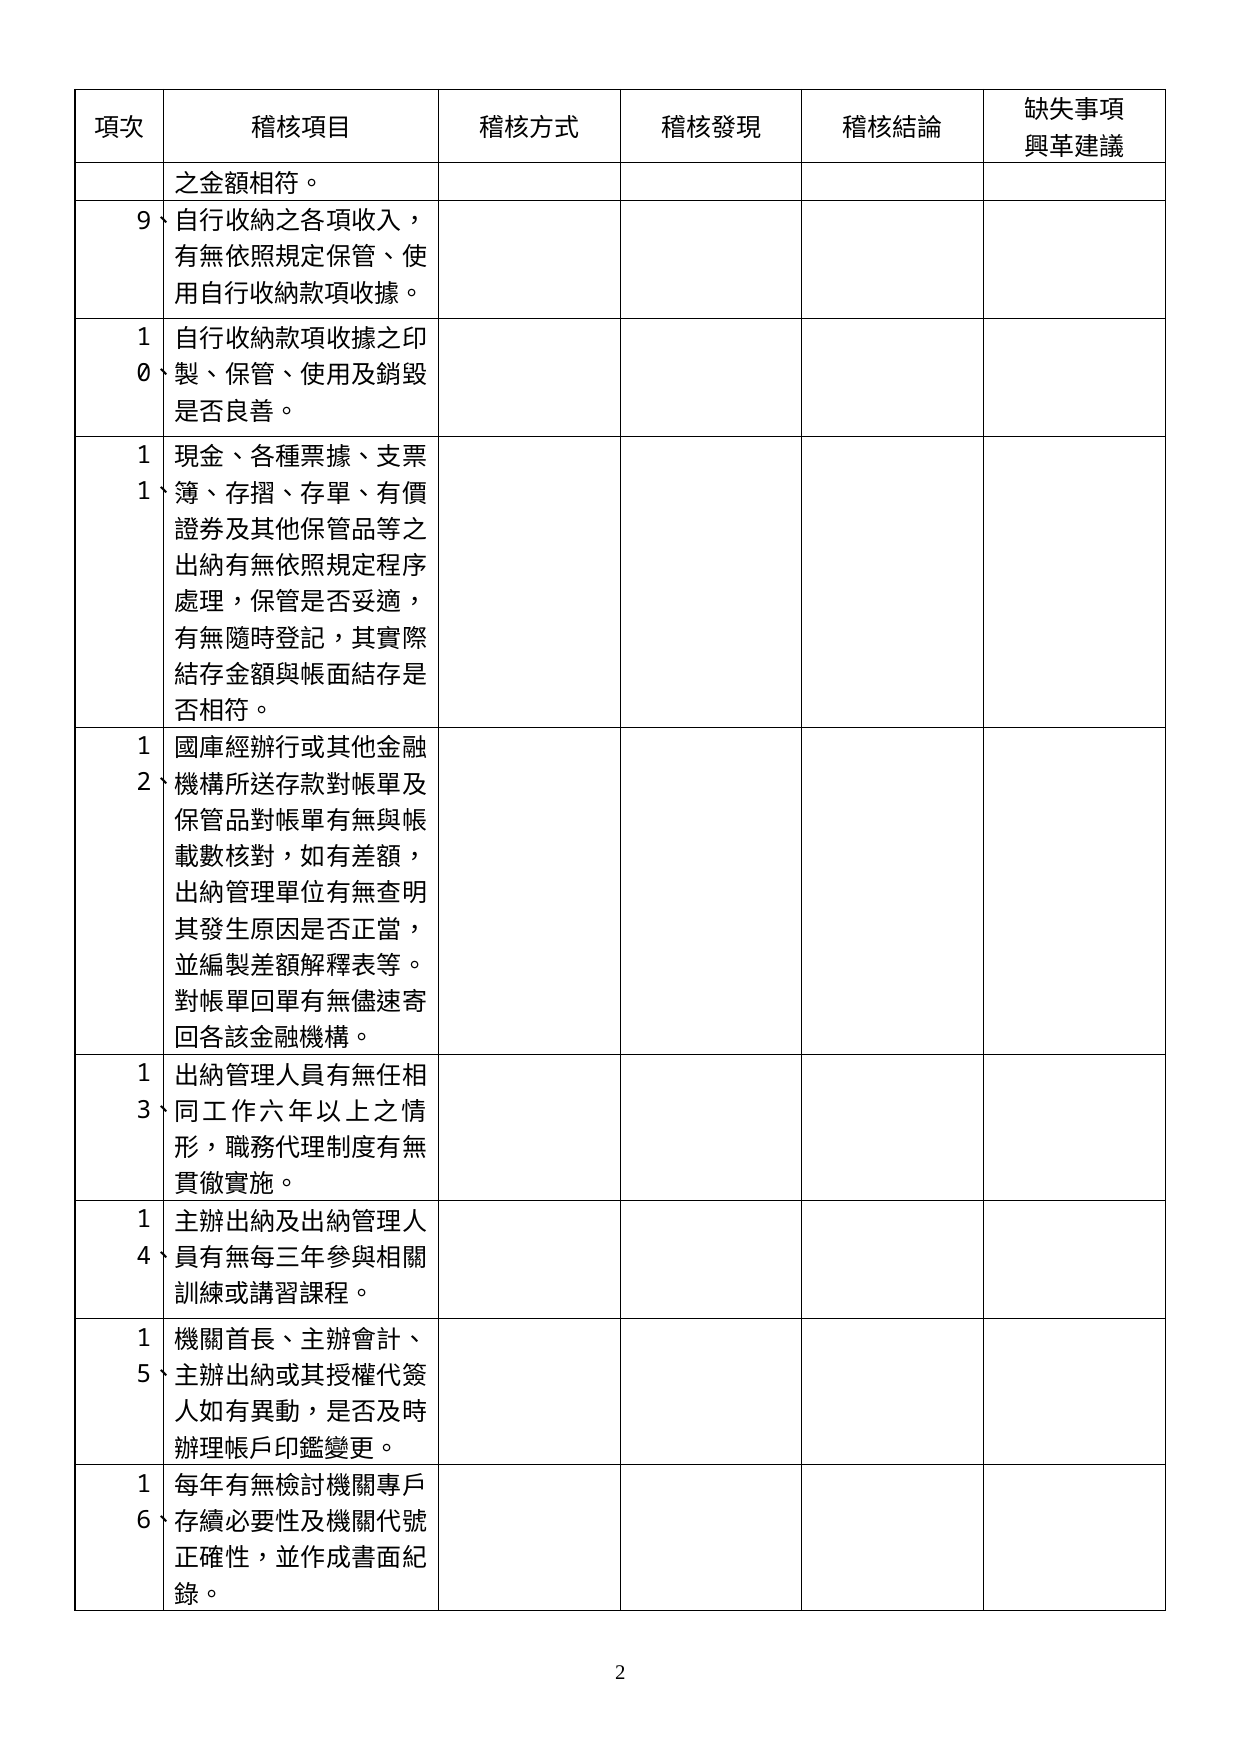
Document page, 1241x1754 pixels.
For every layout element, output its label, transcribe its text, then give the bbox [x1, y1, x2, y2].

table_cell 機關首長、主辦會計、主辦出納或其授權代簽人如有異動，是否及時辦理帳戶印鑑變更。 [164, 1319, 438, 1464]
table_cell [439, 1055, 620, 1200]
table_cell [439, 163, 620, 199]
table_cell [984, 163, 1165, 199]
table_cell [621, 1465, 801, 1610]
table_cell 自行收納款項收據之印製、保管、使用及銷毀是否良善。 [164, 319, 438, 436]
table_cell [439, 1465, 620, 1610]
table_header 稽核項目 [164, 90, 438, 162]
table_cell 每年有無檢討機關專戶存續必要性及機關代號正確性，並作成書面紀錄。 [164, 1465, 438, 1610]
table_cell [802, 163, 983, 199]
table_cell [621, 163, 801, 199]
table_cell [621, 437, 801, 727]
table_cell [621, 1201, 801, 1318]
table_cell [439, 1201, 620, 1318]
table_cell [984, 201, 1165, 318]
table_cell 零用金支付之每案金額有無超過一定金額，保管是否妥善，有無隨時登記零用金備查簿，結存數與未報銷單據金額之總額，是否與零用金之金額相符。 [164, 163, 438, 199]
table_cell [439, 437, 620, 727]
table_cell [76, 1465, 163, 1610]
table_header 缺失事項 興革建議 [984, 90, 1165, 162]
table_cell [984, 1055, 1165, 1200]
table_cell [621, 201, 801, 318]
table_header 稽核方式 [439, 90, 620, 162]
table_cell [76, 728, 163, 1054]
table_cell [984, 728, 1165, 1054]
table_cell [802, 437, 983, 727]
table_cell [802, 1055, 983, 1200]
table_cell [439, 1319, 620, 1464]
table_cell [802, 319, 983, 436]
table_cell [439, 201, 620, 318]
table_cell [76, 163, 163, 199]
table_header 項次 [76, 90, 163, 162]
table_cell [439, 319, 620, 436]
table_cell [76, 319, 163, 436]
table_cell [76, 201, 163, 318]
table_cell 現金、各種票據、支票簿、存摺、存單、有價證券及其他保管品等之出納有無依照規定程序處理，保管是否妥適，有無隨時登記，其實際結存金額與帳面結存是否相符。 [164, 437, 438, 727]
table_cell [802, 1319, 983, 1464]
table_cell [621, 1319, 801, 1464]
table_cell [621, 319, 801, 436]
table_cell 自行收納之各項收入，有無依照規定保管、使用自行收納款項收據。 [164, 201, 438, 318]
table_cell [802, 1465, 983, 1610]
table_cell [621, 1055, 801, 1200]
table_header 稽核發現 [621, 90, 801, 162]
table_cell [984, 1319, 1165, 1464]
table_cell [984, 437, 1165, 727]
table_cell 出納管理人員有無任相同工作六年以上之情形，職務代理制度有無貫徹實施。 [164, 1055, 438, 1200]
table_cell 主辦出納及出納管理人員有無每三年參與相關訓練或講習課程。 [164, 1201, 438, 1318]
table_header 稽核結論 [802, 90, 983, 162]
table_cell [802, 728, 983, 1054]
table_cell [621, 728, 801, 1054]
table_cell [439, 728, 620, 1054]
table_cell [984, 319, 1165, 436]
table_cell [76, 1201, 163, 1318]
table_cell 國庫經辦行或其他金融機構所送存款對帳單及保管品對帳單有無與帳載數核對，如有差額，出納管理單位有無查明其發生原因是否正當，並編製差額解釋表等。對帳單回單有無儘速寄回各該金融機構。 [164, 728, 438, 1054]
table_cell [76, 1055, 163, 1200]
table_cell [76, 1319, 163, 1464]
table_cell [802, 201, 983, 318]
table_cell [984, 1465, 1165, 1610]
table_cell [984, 1201, 1165, 1318]
table_cell [802, 1201, 983, 1318]
table_cell [76, 437, 163, 727]
